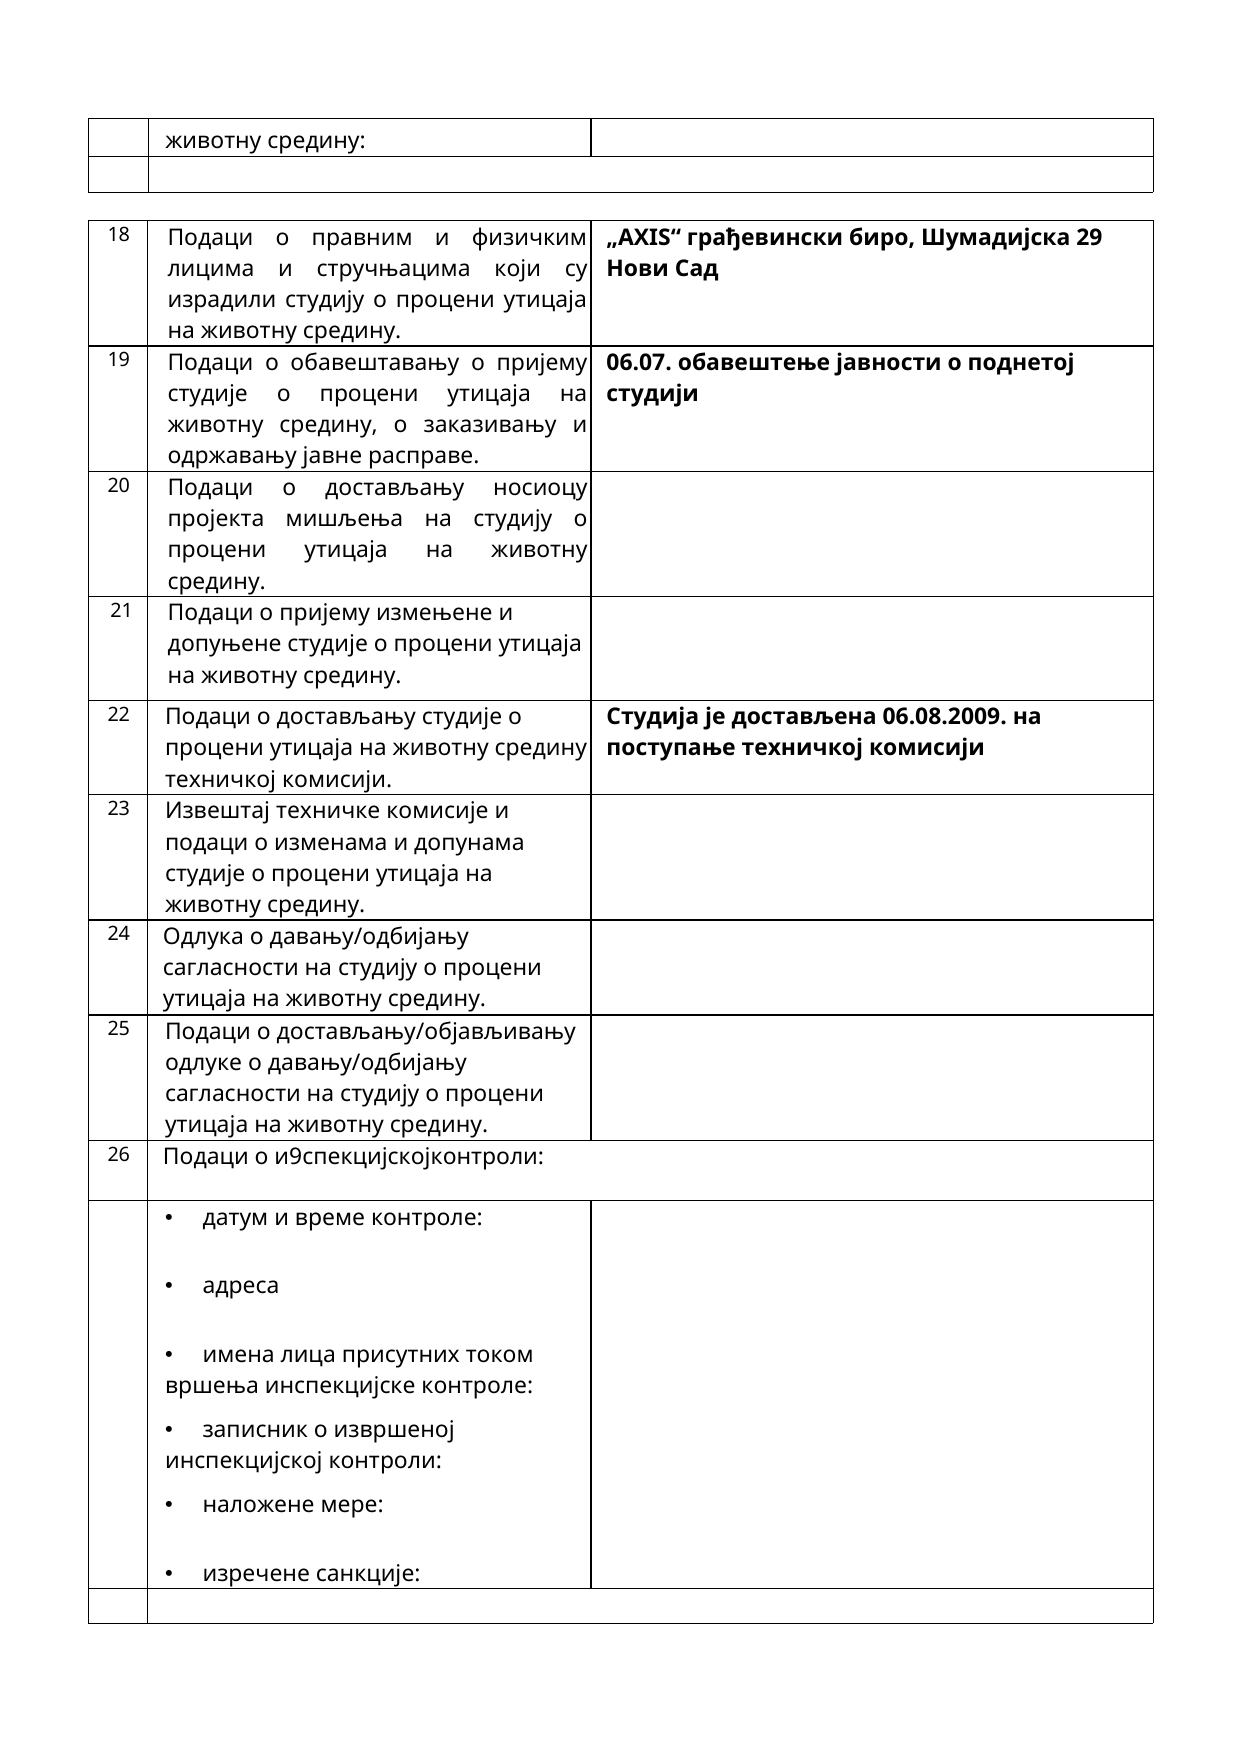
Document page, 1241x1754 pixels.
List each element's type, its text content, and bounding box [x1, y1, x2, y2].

table_cell [89, 1589, 147, 1623]
table_cell 21 [89, 597, 147, 700]
table_cell Подаци о и9спекцијскојконтроли: [148, 1141, 1153, 1200]
table_cell Подаци о достављању студије о процени утицаја на животну средину техничкој комисији. [148, 701, 590, 794]
table_cell Подаци о обавештавању о пријему студије о процени утицаја на животну средину, о заказивању и одржавању јавне расправе. [148, 347, 590, 471]
table_cell 06.07. обавештење јавности о поднетој студији [592, 347, 1153, 471]
table_cell Подаци о достављању/објављивању одлуке о давању/одбијању сагласности на студију о процени утицаја на животну средину. [148, 1016, 590, 1140]
table_cell Подаци о достављању носиоцу пројекта мишљења на студију о процени утицаја на животну средину. [148, 472, 590, 596]
table_cell [148, 1589, 1153, 1623]
table_cell [89, 119, 148, 156]
table_cell [592, 921, 1153, 1014]
table_cell 20 [89, 472, 147, 596]
table_cell датум и време контроле: адреса имена лица присутних током вршења инспекцијске контроле: записник о извршеној инспекцијској контроли: наложене мере: изречене санкције: [148, 1201, 590, 1588]
table_cell 26 [89, 1141, 147, 1200]
table_cell 22 [89, 701, 147, 794]
table_cell 24 [89, 921, 147, 1014]
table_cell 23 [89, 795, 147, 919]
table_cell [592, 119, 1153, 156]
table_header 18 [89, 221, 147, 345]
table_cell Одлука о давању/одбијању сагласности на студију о процени утицаја на животну средину. [148, 921, 590, 1014]
table_header „AXIS“ грађевински биро, Шумадијска 29 Нови Сад [592, 221, 1153, 345]
table_cell [592, 472, 1153, 596]
table_cell Извештај техничке комисије и подаци о изменама и допунама студије о процени утицаја на животну средину. [148, 795, 590, 919]
table_cell [149, 157, 1153, 192]
table_cell 25 [89, 1016, 147, 1140]
table_cell 19 [89, 347, 147, 471]
table_header Подаци о правним и физичким лицима и стручњацима који су израдили студију о процени утицаја на животну средину. [148, 221, 590, 345]
table_cell [592, 795, 1153, 919]
table_cell [592, 597, 1153, 700]
table_cell [89, 1201, 147, 1588]
table_cell [592, 1016, 1153, 1140]
table_cell [592, 1201, 1153, 1588]
table_cell животну средину: [149, 119, 590, 156]
table_cell [89, 157, 148, 192]
table_cell Студија је достављена 06.08.2009. на поступање техничкој комисији [592, 701, 1153, 794]
table_cell Подаци о пријему измењене и допуњене студије о процени утицаја на животну средину. [148, 597, 590, 700]
